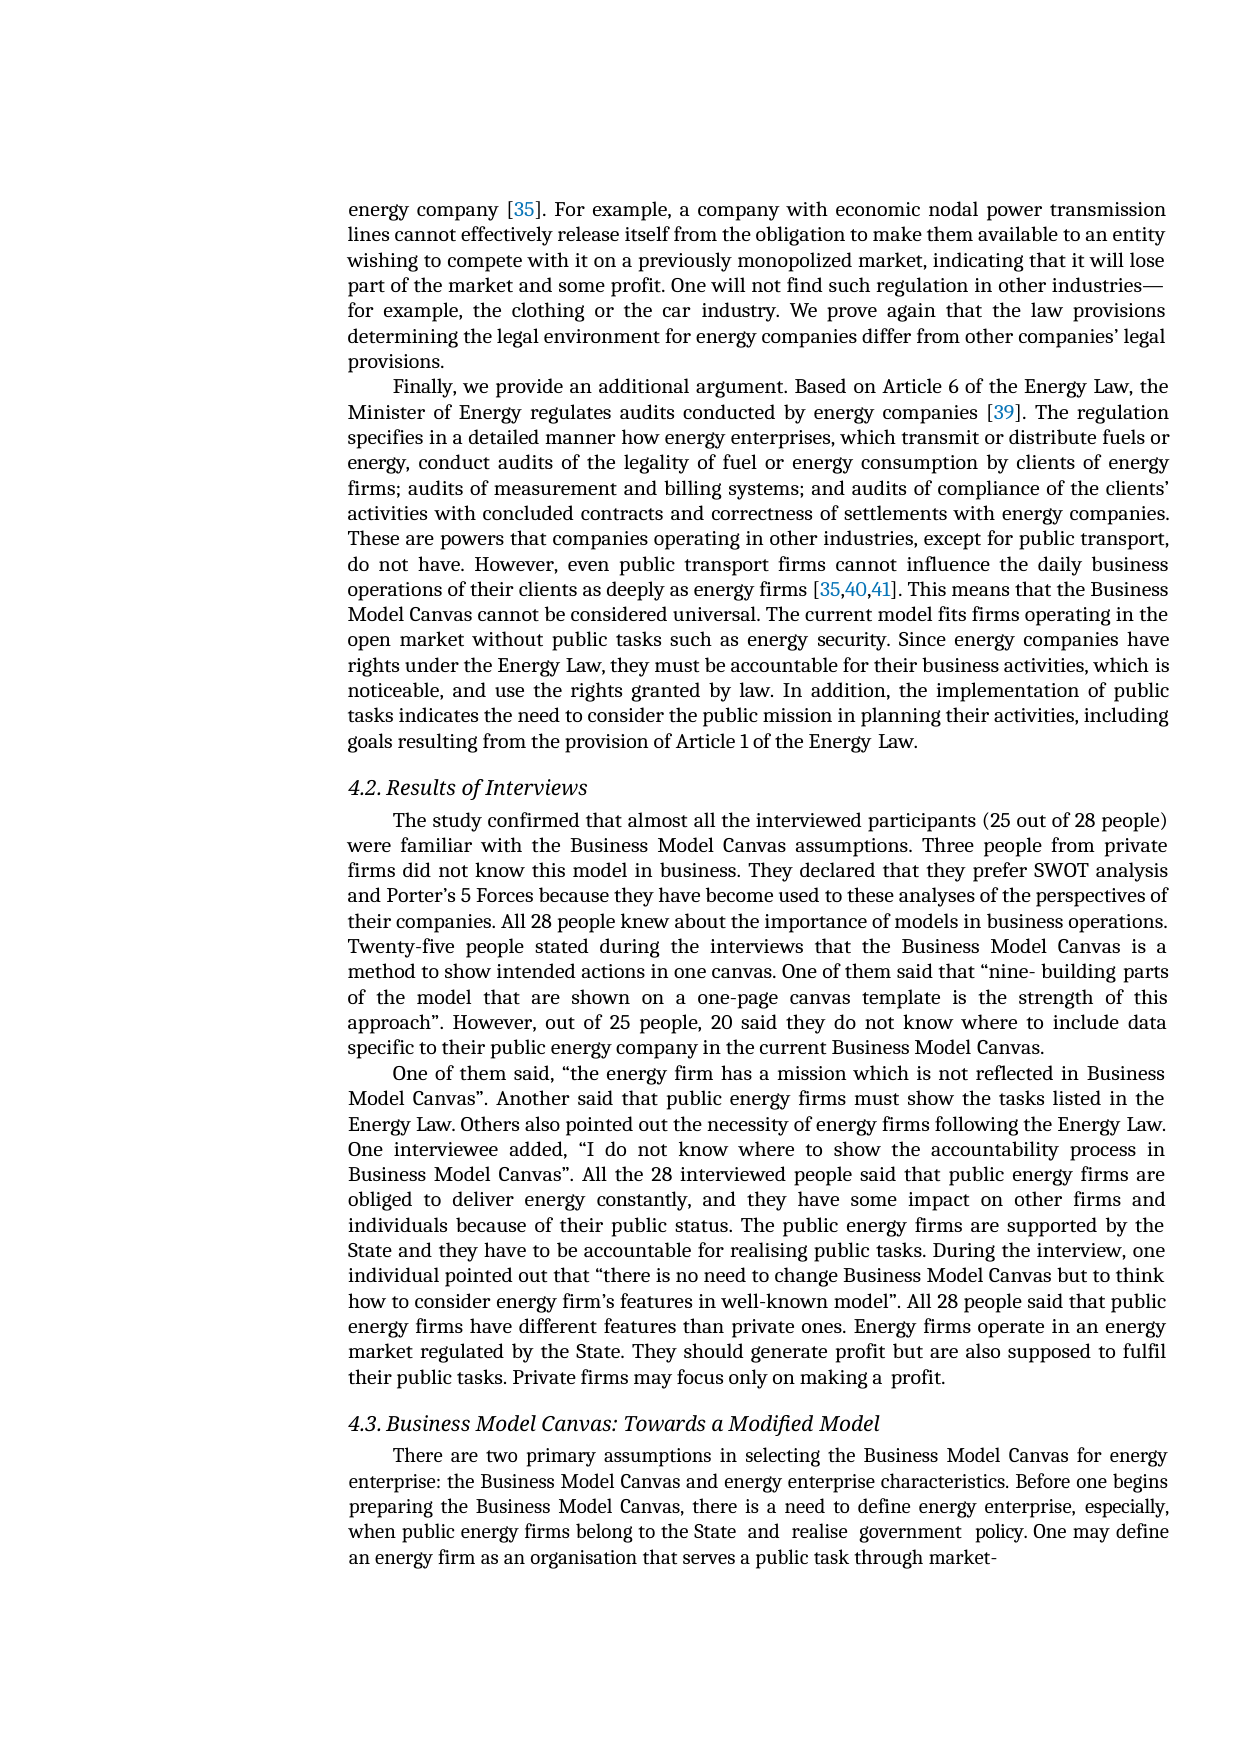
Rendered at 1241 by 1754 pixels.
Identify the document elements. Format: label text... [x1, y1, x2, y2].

text energy company [35]. For example, a company with economic nodal power transmission lines cannot effectively release itself from the obligation to make them available to an entity wishing to compete with it on a previously monopolized market, indicating that it will lose part of the market and some profit. One will not find such regulation in other industries—for example, the clothing or the car industry. We prove again that the law provisions determining the legal environment for energy companies differ from other companies’ legal provisions. [347, 198, 1166, 373]
text Finally, we provide an additional argument. Based on Article 6 of the Energy Law, the Minister of Energy regulates audits conducted by energy companies [39]. The regulation specifies in a detailed manner how energy enterprises, which transmit or distribute fuels or energy, conduct audits of the legality of fuel or energy consumption by clients of energy firms; audits of measurement and billing systems; and audits of compliance of the clients’ activities with concluded contracts and correctness of settlements with energy companies. These are powers that companies operating in other industries, except for public transport, do not have. However, even public transport firms cannot influence the daily business operations of their clients as deeply as energy firms [35,40,41]. This means that the Business Model Canvas cannot be considered universal. The current model fits firms operating in the open market without public tasks such as energy security. Since energy companies have rights under the Energy Law, they must be accountable for their business activities, which is noticeable, and use the rights granted by law. In addition, the implementation of public tasks indicates the need to consider the public mission in planning their activities, including goals resulting from the provision of Article 1 of the Energy Law. [347, 375, 1169, 753]
list Business Model Canvas: Towards a Modified Model [348, 1409, 1180, 1438]
list Results of Interviews [348, 773, 1180, 802]
text There are two primary assumptions in selecting the Business Model Canvas for energy enterprise: the Business Model Canvas and energy enterprise characteristics. Before one begins preparing the Business Model Canvas, there is a need to define energy enterprise, especially, when public energy firms belong to the State and realise government policy. One may define an energy firm as an organisation that serves a public task through market- [348, 1444, 1169, 1569]
text One of them said, “the energy firm has a mission which is not reflected in Business Model Canvas”. Another said that public energy firms must show the tasks listed in the Energy Law. Others also pointed out the necessity of energy firms following the Energy Law. One interviewee added, “I do not know where to show the accountability process in Business Model Canvas”. All the 28 interviewed people said that public energy firms are obliged to deliver energy constantly, and they have some impact on other firms and individuals because of their public status. The public energy firms are supported by the State and they have to be accountable for realising public tasks. During the interview, one individual pointed out that “there is no need to change Business Model Canvas but to think how to consider energy firm’s features in well-known model”. All 28 people said that public energy firms have different features than private ones. Energy firms operate in an energy market regulated by the State. They should generate profit but are also supposed to fulfil their public tasks. Private firms may focus only on making a profit. [348, 1062, 1166, 1389]
text The study confirmed that almost all the interviewed participants (25 out of 28 people) were familiar with the Business Model Canvas assumptions. Three people from private firms did not know this model in business. They declared that they prefer SWOT analysis and Porter’s 5 Forces because they have become used to these analyses of the perspectives of their companies. All 28 people knew about the importance of models in business operations. Twenty-five people stated during the interviews that the Business Model Canvas is a method to show intended actions in one canvas. One of them said that “nine- building parts of the model that are shown on a one-page canvas template is the strength of this approach”. However, out of 25 people, 20 said they do not know where to include data specific to their public energy company in the current Business Model Canvas. [347, 808, 1169, 1060]
